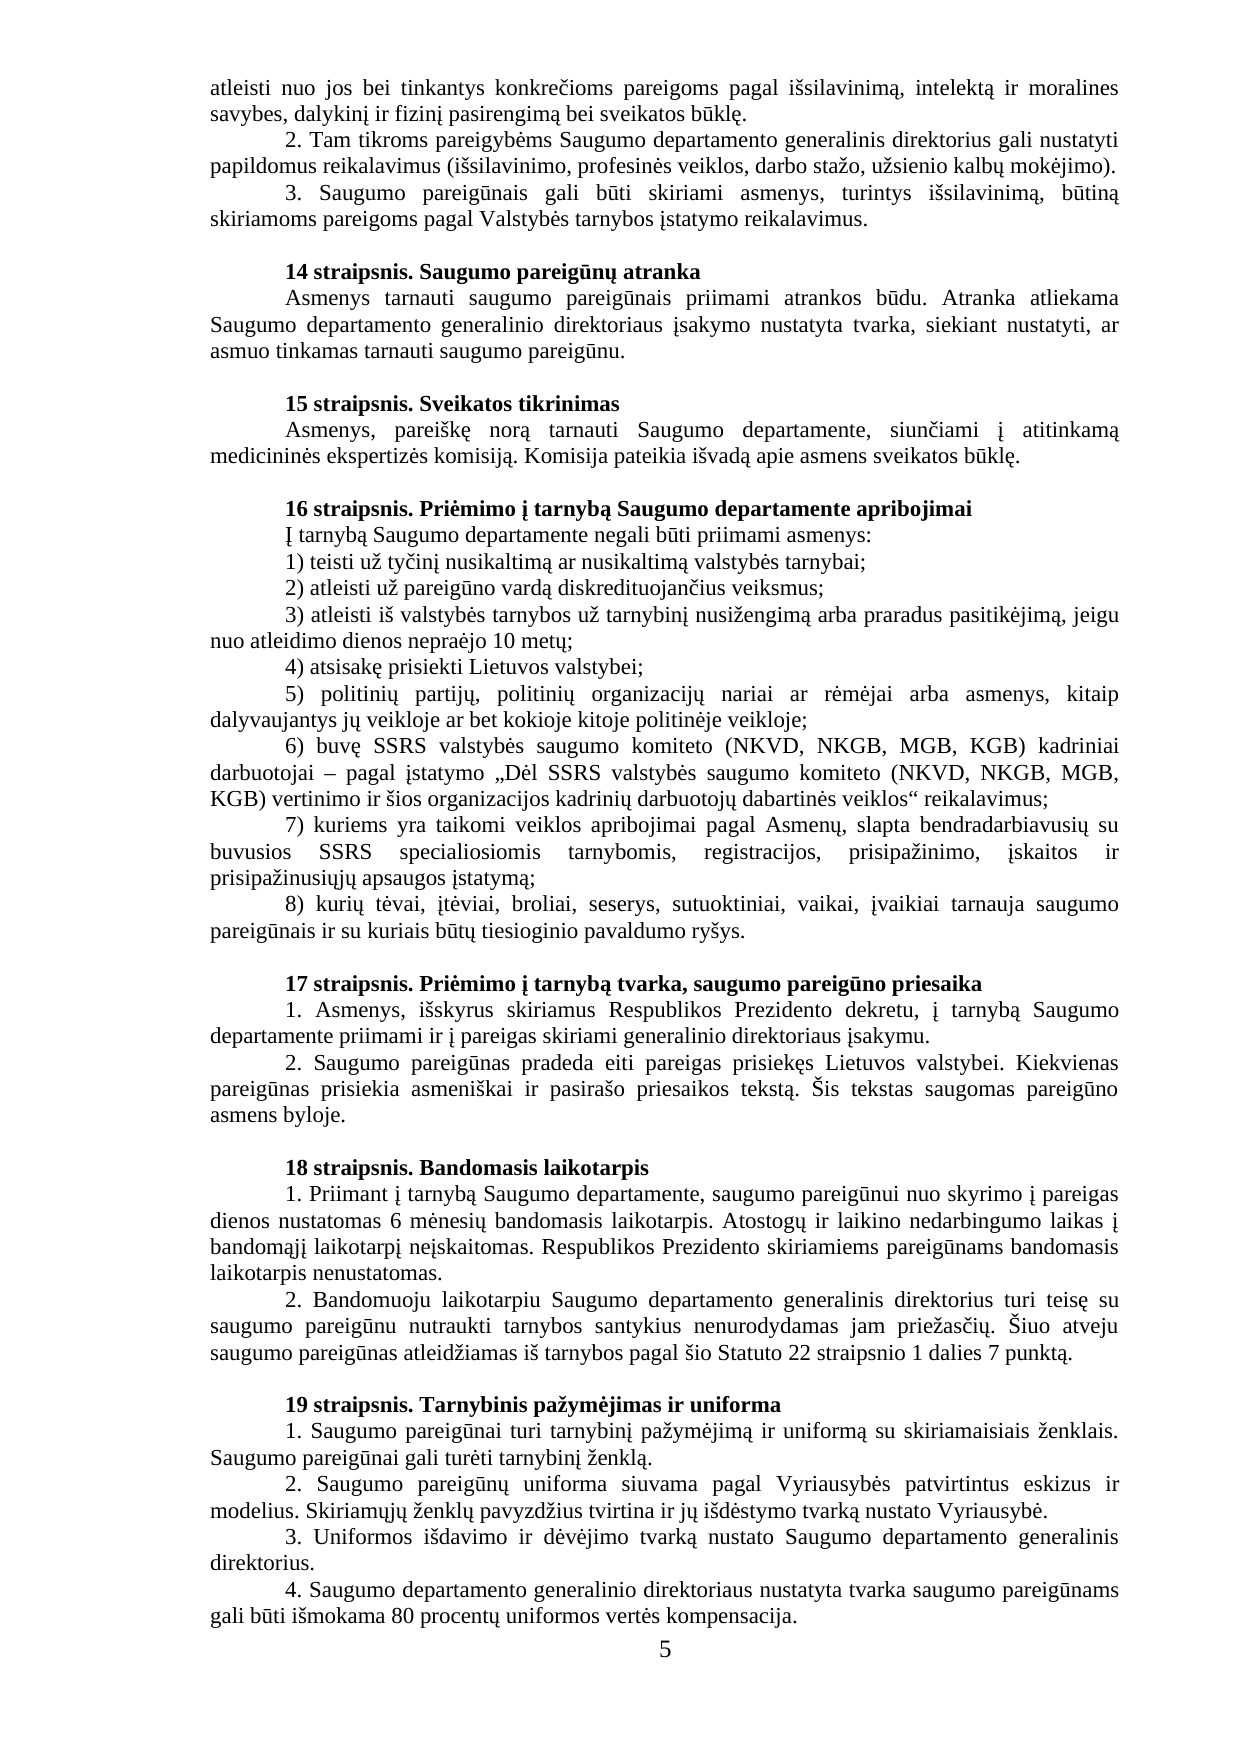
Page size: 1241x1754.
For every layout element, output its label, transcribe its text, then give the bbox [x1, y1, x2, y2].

text atleisti nuo jos bei tinkantys konkrečioms pareigoms pagal išsilavinimą, intelektą ir moralines savybes, dalykinį ir fizinį pasirengimą bei sveikatos būklę. [210, 73, 1120, 126]
text 1. Priimant į tarnybą Saugumo departamente, saugumo pareigūnui nuo skyrimo į pareigas dienos nustatomas 6 mėnesių bandomasis laikotarpis. Atostogų ir laikino nedarbingumo laikas į bandomąjį laikotarpį neįskaitomas. Respublikos Prezidento skiriamiems pareigūnams bandomasis laikotarpis nenustatomas. [210, 1180, 1120, 1286]
text 3) atleisti iš valstybės tarnybos už tarnybinį nusižengimą arba praradus pasitikėjimą, jeigu nuo atleidimo dienos nepraėjo 10 metų; [210, 601, 1120, 653]
text Asmenys tarnauti saugumo pareigūnais priimami atrankos būdu. Atranka atliekama Saugumo departamento generalinio direktoriaus įsakymo nustatyta tvarka, siekiant nustatyti, ar asmuo tinkamas tarnauti saugumo pareigūnu. [210, 284, 1120, 363]
text 2. Saugumo pareigūnas pradeda eiti pareigas prisiekęs Lietuvos valstybei. Kiekvienas pareigūnas prisiekia asmeniškai ir pasirašo priesaikos tekstą. Šis tekstas saugomas pareigūno asmens byloje. [210, 1049, 1120, 1128]
text 7) kuriems yra taikomi veiklos apribojimai pagal Asmenų, slapta bendradarbiavusių su buvusios SSRS specialiosiomis tarnybomis, registracijos, prisipažinimo, įskaitos ir prisipažinusiųjų apsaugos įstatymą; [210, 811, 1120, 891]
text 5) politinių partijų, politinių organizacijų nariai ar rėmėjai arba asmenys, kitaip dalyvaujantys jų veikloje ar bet kokioje kitoje politinėje veikloje; [210, 680, 1120, 732]
text 4. Saugumo departamento generalinio direktoriaus nustatyta tvarka saugumo pareigūnams gali būti išmokama 80 procentų uniformos vertės kompensacija. [210, 1576, 1120, 1628]
text Asmenys, pareiškę norą tarnauti Saugumo departamente, siunčiami į atitinkamą medicininės ekspertizės komisiją. Komisija pateikia išvadą apie asmens sveikatos būklę. [210, 416, 1120, 469]
text 18 straipsnis. Bandomasis laikotarpis [210, 1154, 1120, 1180]
text 2. Saugumo pareigūnų uniforma siuvama pagal Vyriausybės patvirtintus eskizus ir modelius. Skiriamųjų ženklų pavyzdžius tvirtina ir jų išdėstymo tvarką nustato Vyriausybė. [210, 1470, 1120, 1523]
text 3. Uniformos išdavimo ir dėvėjimo tvarką nustato Saugumo departamento generalinis direktorius. [210, 1523, 1120, 1576]
text 2) atleisti už pareigūno vardą diskredituojančius veiksmus; [210, 574, 1120, 601]
text 4) atsisakę prisiekti Lietuvos valstybei; [210, 653, 1120, 680]
text 8) kurių tėvai, įtėviai, broliai, seserys, sutuoktiniai, vaikai, įvaikiai tarnauja saugumo pareigūnais ir su kuriais būtų tiesioginio pavaldumo ryšys. [210, 891, 1120, 943]
text 1. Asmenys, išskyrus skiriamus Respublikos Prezidento dekretu, į tarnybą Saugumo departamente priimami ir į pareigas skiriami generalinio direktoriaus įsakymu. [210, 996, 1120, 1049]
text 14 straipsnis. Saugumo pareigūnų atranka [210, 258, 1120, 284]
text 1. Saugumo pareigūnai turi tarnybinį pažymėjimą ir uniformą su skiriamaisiais ženklais. Saugumo pareigūnai gali turėti tarnybinį ženklą. [210, 1418, 1120, 1470]
text Į tarnybą Saugumo departamente negali būti priimami asmenys: [210, 522, 1120, 548]
text 2. Bandomuoju laikotarpiu Saugumo departamento generalinis direktorius turi teisę su saugumo pareigūnu nutraukti tarnybos santykius nenurodydamas jam priežasčių. Šiuo atveju saugumo pareigūnas atleidžiamas iš tarnybos pagal šio Statuto 22 straipsnio 1 dalies 7 punktą. [210, 1286, 1120, 1365]
text 15 straipsnis. Sveikatos tikrinimas [210, 390, 1120, 416]
text 1) teisti už tyčinį nusikaltimą ar nusikaltimą valstybės tarnybai; [210, 548, 1120, 574]
text 16 straipsnis. Priėmimo į tarnybą Saugumo departamente apribojimai [210, 495, 1120, 522]
text 19 straipsnis. Tarnybinis pažymėjimas ir uniforma [210, 1391, 1120, 1418]
text 6) buvę SSRS valstybės saugumo komiteto (NKVD, NKGB, MGB, KGB) kadriniai darbuotojai – pagal įstatymo „Dėl SSRS valstybės saugumo komiteto (NKVD, NKGB, MGB, KGB) vertinimo ir šios organizacijos kadrinių darbuotojų dabartinės veiklos“ reikalavimus; [210, 732, 1120, 811]
text 2. Tam tikroms pareigybėms Saugumo departamento generalinis direktorius gali nustatyti papildomus reikalavimus (išsilavinimo, profesinės veiklos, darbo stažo, užsienio kalbų mokėjimo). [210, 126, 1120, 179]
text 3. Saugumo pareigūnais gali būti skiriami asmenys, turintys išsilavinimą, būtiną skiriamoms pareigoms pagal Valstybės tarnybos įstatymo reikalavimus. [210, 179, 1120, 232]
text 17 straipsnis. Priėmimo į tarnybą tvarka, saugumo pareigūno priesaika [210, 969, 1120, 996]
